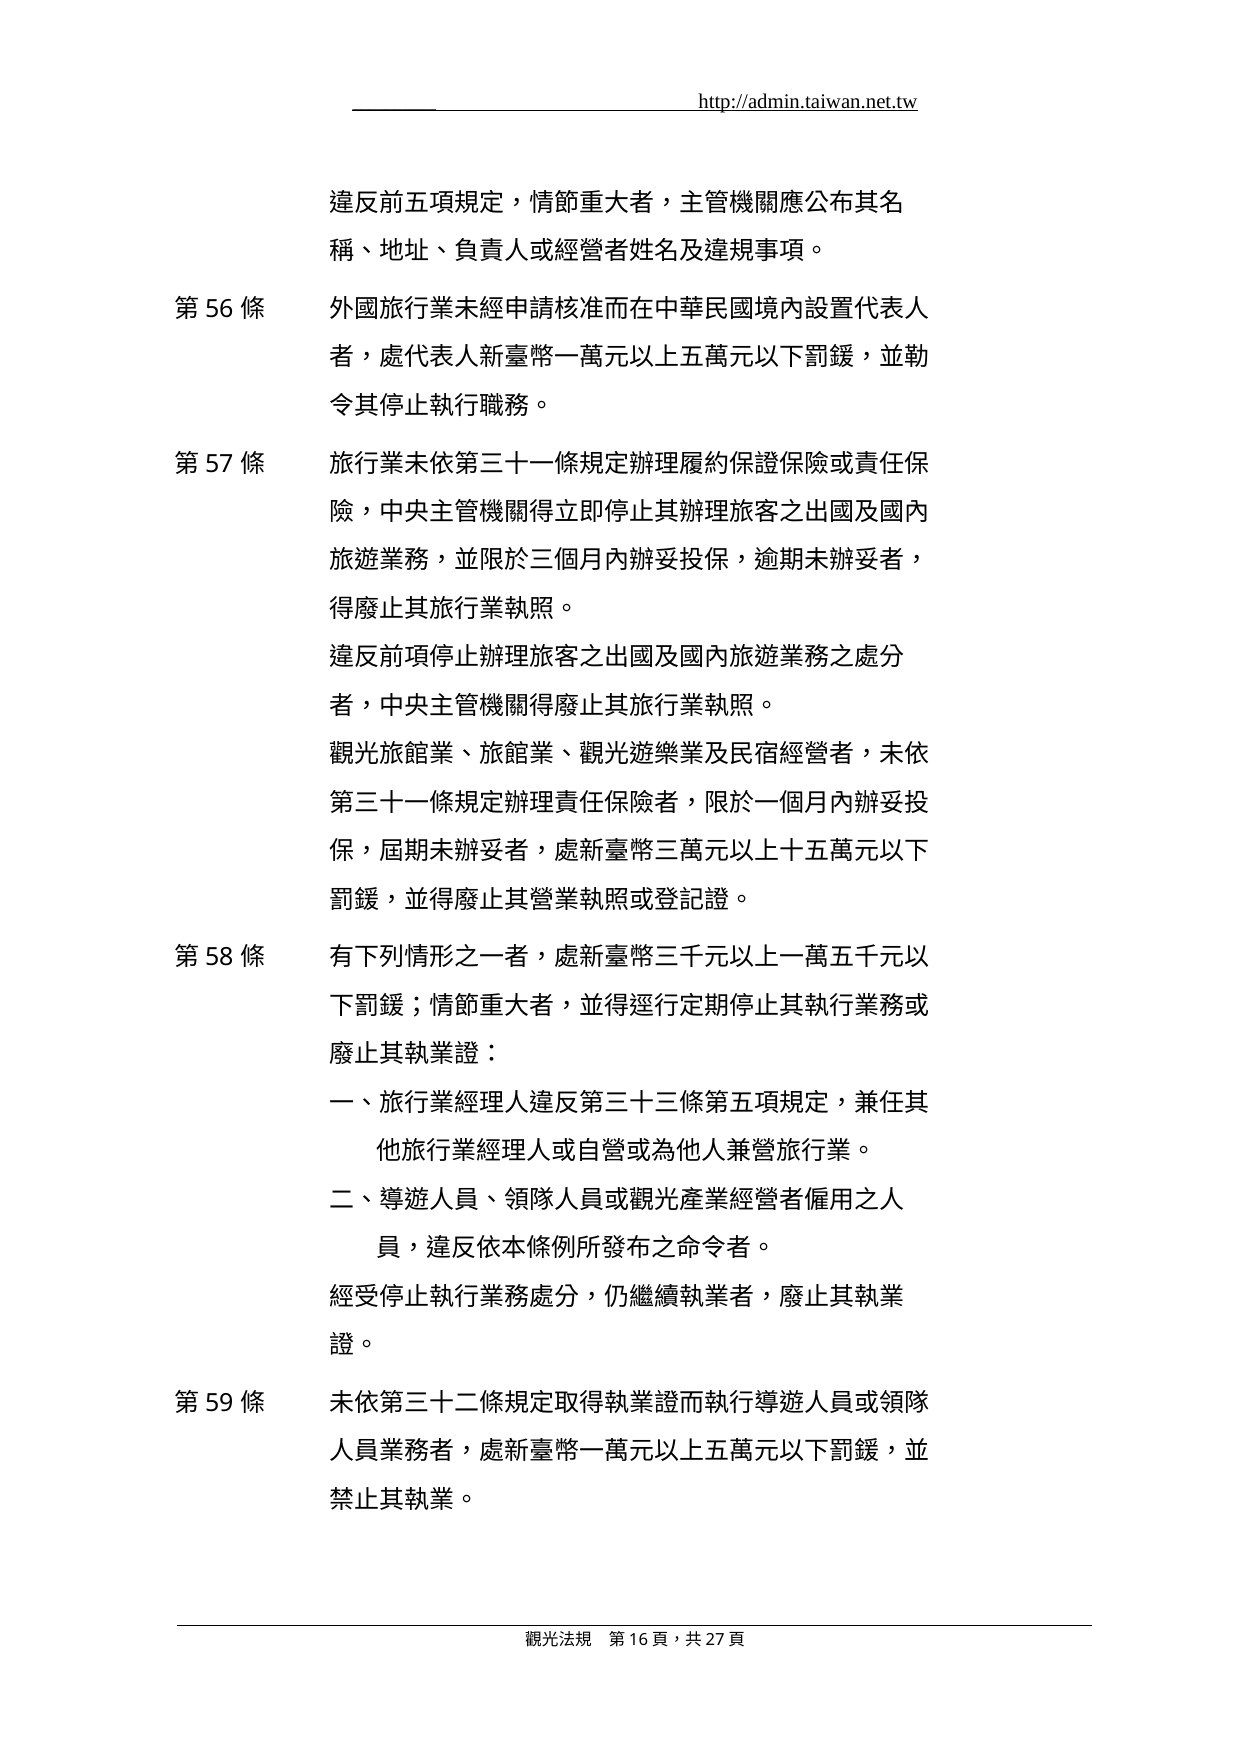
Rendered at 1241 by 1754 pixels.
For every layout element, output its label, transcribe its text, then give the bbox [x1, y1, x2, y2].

table_cell 違反前五項規定，情節重大者，主管機關應公布其名稱、地址、負責人或經營者姓名及違規事項。 [327, 171, 947, 278]
table_cell [312, 433, 327, 926]
table_cell 第 56 條 [169, 278, 312, 432]
table_cell [312, 1371, 327, 1526]
table_cell 有下列情形之一者，處新臺幣三千元以上一萬五千元以下罰鍰；情節重大者，並得逕行定期停止其執行業務或廢止其執業證： 一、旅行業經理人違反第三十三條第五項規定，兼任其他旅行業經理人或自營或為他人兼營旅行業。 二、導遊人員、領隊人員或觀光產業經營者僱用之人員，違反依本條例所發布之命令者。 經受停止執行業務處分，仍繼續執業者，廢止其執業證。 [327, 926, 947, 1371]
table_cell 第 57 條 [169, 433, 312, 926]
table_cell [169, 171, 312, 278]
table_cell [312, 171, 327, 278]
table_cell 旅行業未依第三十一條規定辦理履約保證保險或責任保險，中央主管機關得立即停止其辦理旅客之出國及國內旅遊業務，並限於三個月內辦妥投保，逾期未辦妥者，得廢止其旅行業執照。 違反前項停止辦理旅客之出國及國內旅遊業務之處分者，中央主管機關得廢止其旅行業執照。 觀光旅館業、旅館業、觀光遊樂業及民宿經營者，未依第三十一條規定辦理責任保險者，限於一個月內辦妥投保，屆期未辦妥者，處新臺幣三萬元以上十五萬元以下罰鍰，並得廢止其營業執照或登記證。 [327, 433, 947, 926]
table_cell 第 58 條 [169, 926, 312, 1371]
table_cell 第 59 條 [169, 1371, 312, 1526]
table_cell 未依第三十二條規定取得執業證而執行導遊人員或領隊人員業務者，處新臺幣一萬元以上五萬元以下罰鍰，並禁止其執業。 [327, 1371, 947, 1526]
table_cell [312, 926, 327, 1371]
table_cell [312, 278, 327, 432]
table_cell 外國旅行業未經申請核准而在中華民國境內設置代表人者，處代表人新臺幣一萬元以上五萬元以下罰鍰，並勒令其停止執行職務。 [327, 278, 947, 432]
